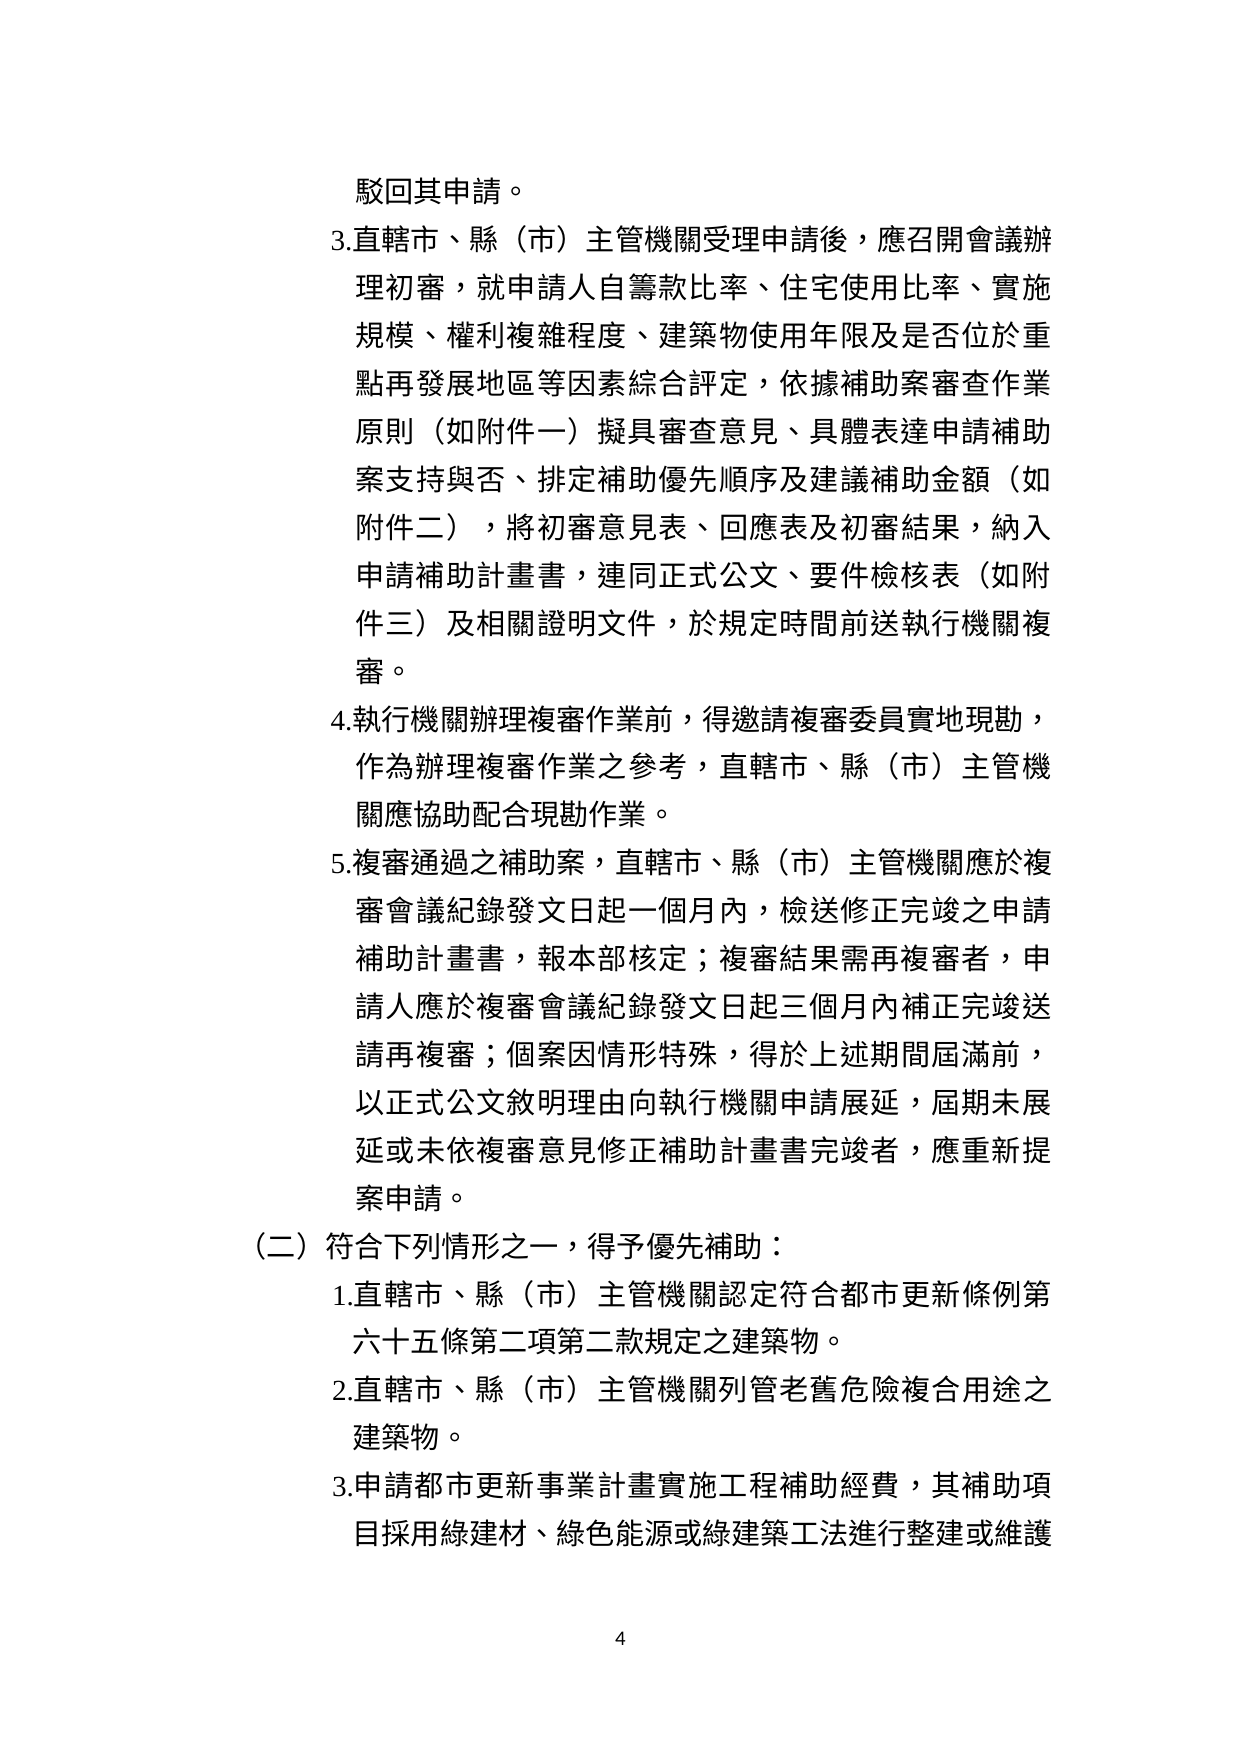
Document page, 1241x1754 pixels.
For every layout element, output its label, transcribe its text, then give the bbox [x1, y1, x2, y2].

list 申請都市更新事業計畫實施工程補助經費，其補助項目採用綠建材、綠色能源或綠建築工法進行整建或維護工程。 [332, 1458, 1053, 1554]
list 直轄市、縣（市）主管機關列管老舊危險複合用途之建築物。 [332, 1362, 1053, 1458]
list 直轄市、縣（市）主管機關受理申請後，應召開會議辦理初審，就申請人自籌款比率、住宅使用比率、實施規模、權利複雜程度、建築物使用年限及是否位於重點再發展地區等因素綜合評定，依據補助案審查作業原則（如附件一）擬具審查意見、具體表達申請補助案支持與否、排定補助優先順序及建議補助金額（如附件二），將初審意見表、回應表及初審結果，納入申請補助計畫書，連同正式公文、要件檢核表（如附件三）及相關證明文件，於規定時間前送執行機關複審。 [330, 212, 1053, 692]
list 直轄市、縣（市）主管機關認定符合都市更新條例第六十五條第二項第二款規定之建築物。 [332, 1267, 1053, 1362]
list 駁回其申請。 [330, 164, 1053, 212]
list 複審通過之補助案，直轄市、縣（市）主管機關應於複審會議紀錄發文日起一個月內，檢送修正完竣之申請補助計畫書，報本部核定；複審結果需再複審者，申請人應於複審會議紀錄發文日起三個月內補正完竣送請再複審；個案因情形特殊，得於上述期間屆滿前，以正式公文敘明理由向執行機關申請展延，屆期未展延或未依複審意見修正補助計畫書完竣者，應重新提案申請。 [330, 835, 1053, 1219]
list 執行機關辦理複審作業前，得邀請複審委員實地現勘，作為辦理複審作業之參考，直轄市、縣（市）主管機關應協助配合現勘作業。 [330, 692, 1053, 835]
list 符合下列情形之一，得予優先補助： [237, 1219, 1053, 1267]
